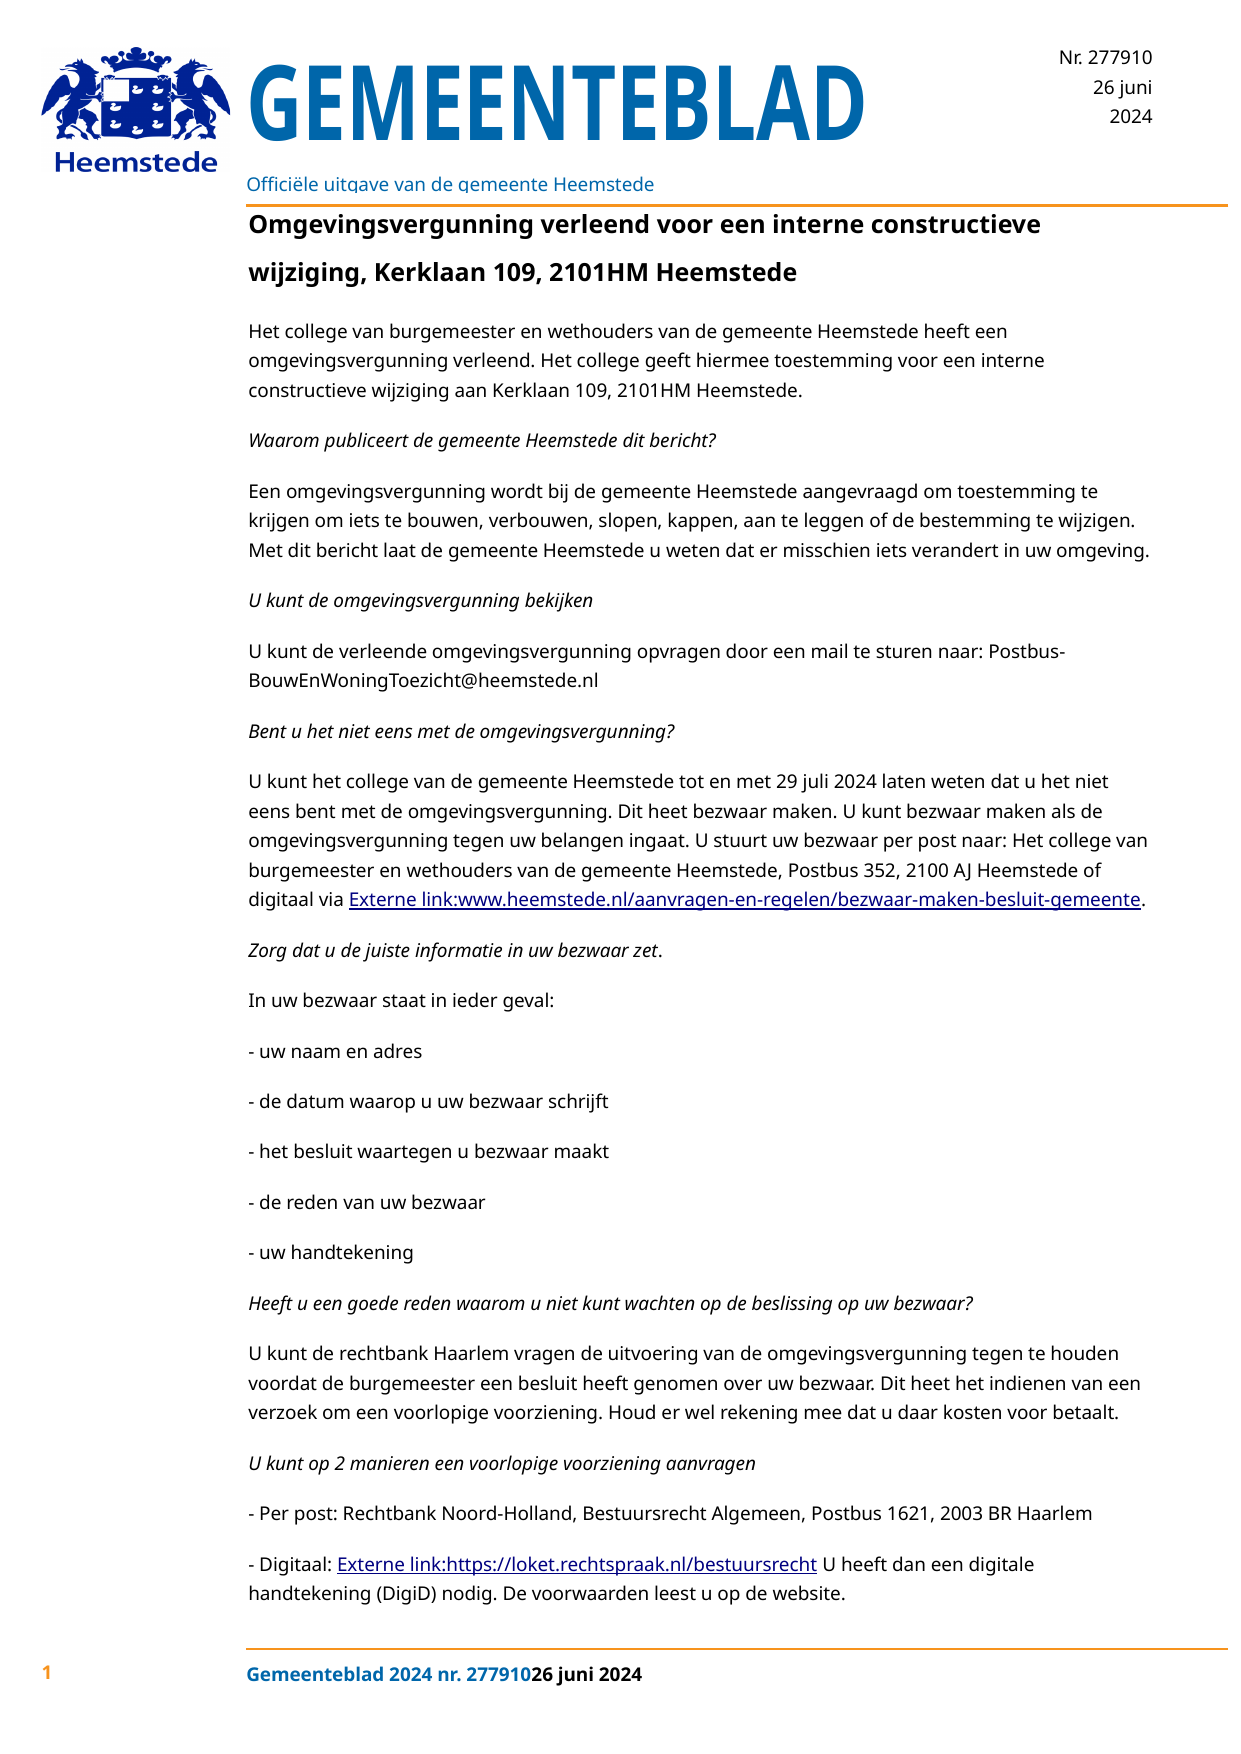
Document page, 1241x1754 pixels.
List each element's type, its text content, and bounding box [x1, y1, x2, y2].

text - uw naam en adres [248, 1038, 1152, 1064]
text - de datum waarop u uw bezwaar schrijft [248, 1088, 1152, 1114]
text U kunt de verleende omgevingsvergunning opvragen door een mail te sturen naar: Postbus-BouwEnWoningToezicht@heemstede.nl [248, 638, 1152, 693]
text U kunt het college van de gemeente Heemstede tot en met 29 juli 2024 laten weten dat u het niet eens bent met de omgevingsvergunning. Dit heet bezwaar maken. U kunt bezwaar maken als de omgevingsvergunning tegen uw belangen ingaat. U stuurt uw bezwaar per post naar: Het college van burgemeester en wethouders van de gemeente Heemstede, Postbus 352, 2100 AJ Heemstede of digitaal via Externe link:www.heemstede.nl/aanvragen-en-regelen/bezwaar-maken-besluit-gemeente. [248, 768, 1152, 912]
text Waarom publiceert de gemeente Heemstede dit bericht? [248, 427, 1152, 453]
text Zorg dat u de juiste informatie in uw bezwaar zet. [248, 937, 1152, 963]
text Het college van burgemeester en wethouders van de gemeente Heemstede heeft een omgevingsvergunning verleend. Het college geeft hiermee toestemming voor een interne constructieve wijziging aan Kerklaan 109, 2101HM Heemstede. [248, 318, 1152, 403]
text U kunt de omgevingsvergunning bekijken [248, 587, 1152, 613]
text U kunt op 2 manieren een voorlopige voorziening aanvragen [248, 1450, 1152, 1476]
text - uw handtekening [248, 1239, 1152, 1265]
text U kunt de rechtbank Haarlem vragen de uitvoering van de omgevingsvergunning tegen te houden voordat de burgemeester een besluit heeft genomen over uw bezwaar. Dit heet het indienen van een verzoek om een voorlopige voorziening. Houd er wel rekening mee dat u daar kosten voor betaalt. [248, 1340, 1152, 1425]
text Bent u het niet eens met de omgevingsvergunning? [248, 718, 1152, 744]
text In uw bezwaar staat in ieder geval: [248, 987, 1152, 1013]
text - de reden van uw bezwaar [248, 1189, 1152, 1215]
picture [41, 47, 231, 172]
text Heeft u een goede reden waarom u niet kunt wachten op de beslissing op uw bezwaar? [248, 1290, 1152, 1316]
text Omgevingsvergunning verleend voor een interne constructieve wijziging, Kerklaan 109, 2101HM Heemstede [248, 207, 1152, 288]
text - Per post: Rechtbank Noord-Holland, Bestuursrecht Algemeen, Postbus 1621, 2003 BR Haarlem [248, 1500, 1152, 1526]
text - het besluit waartegen u bezwaar maakt [248, 1139, 1152, 1164]
text Een omgevingsvergunning wordt bij de gemeente Heemstede aangevraagd om toestemming te krijgen om iets te bouwen, verbouwen, slopen, kappen, aan te leggen of de bestemming te wijzigen. Met dit bericht laat de gemeente Heemstede u weten dat er misschien iets verandert in uw omgeving. [248, 478, 1152, 563]
text - Digitaal: Externe link:https://loket.rechtspraak.nl/bestuursrecht U heeft dan een digitale handtekening (DigiD) nodig. De voorwaarden leest u op de website. [248, 1551, 1152, 1606]
